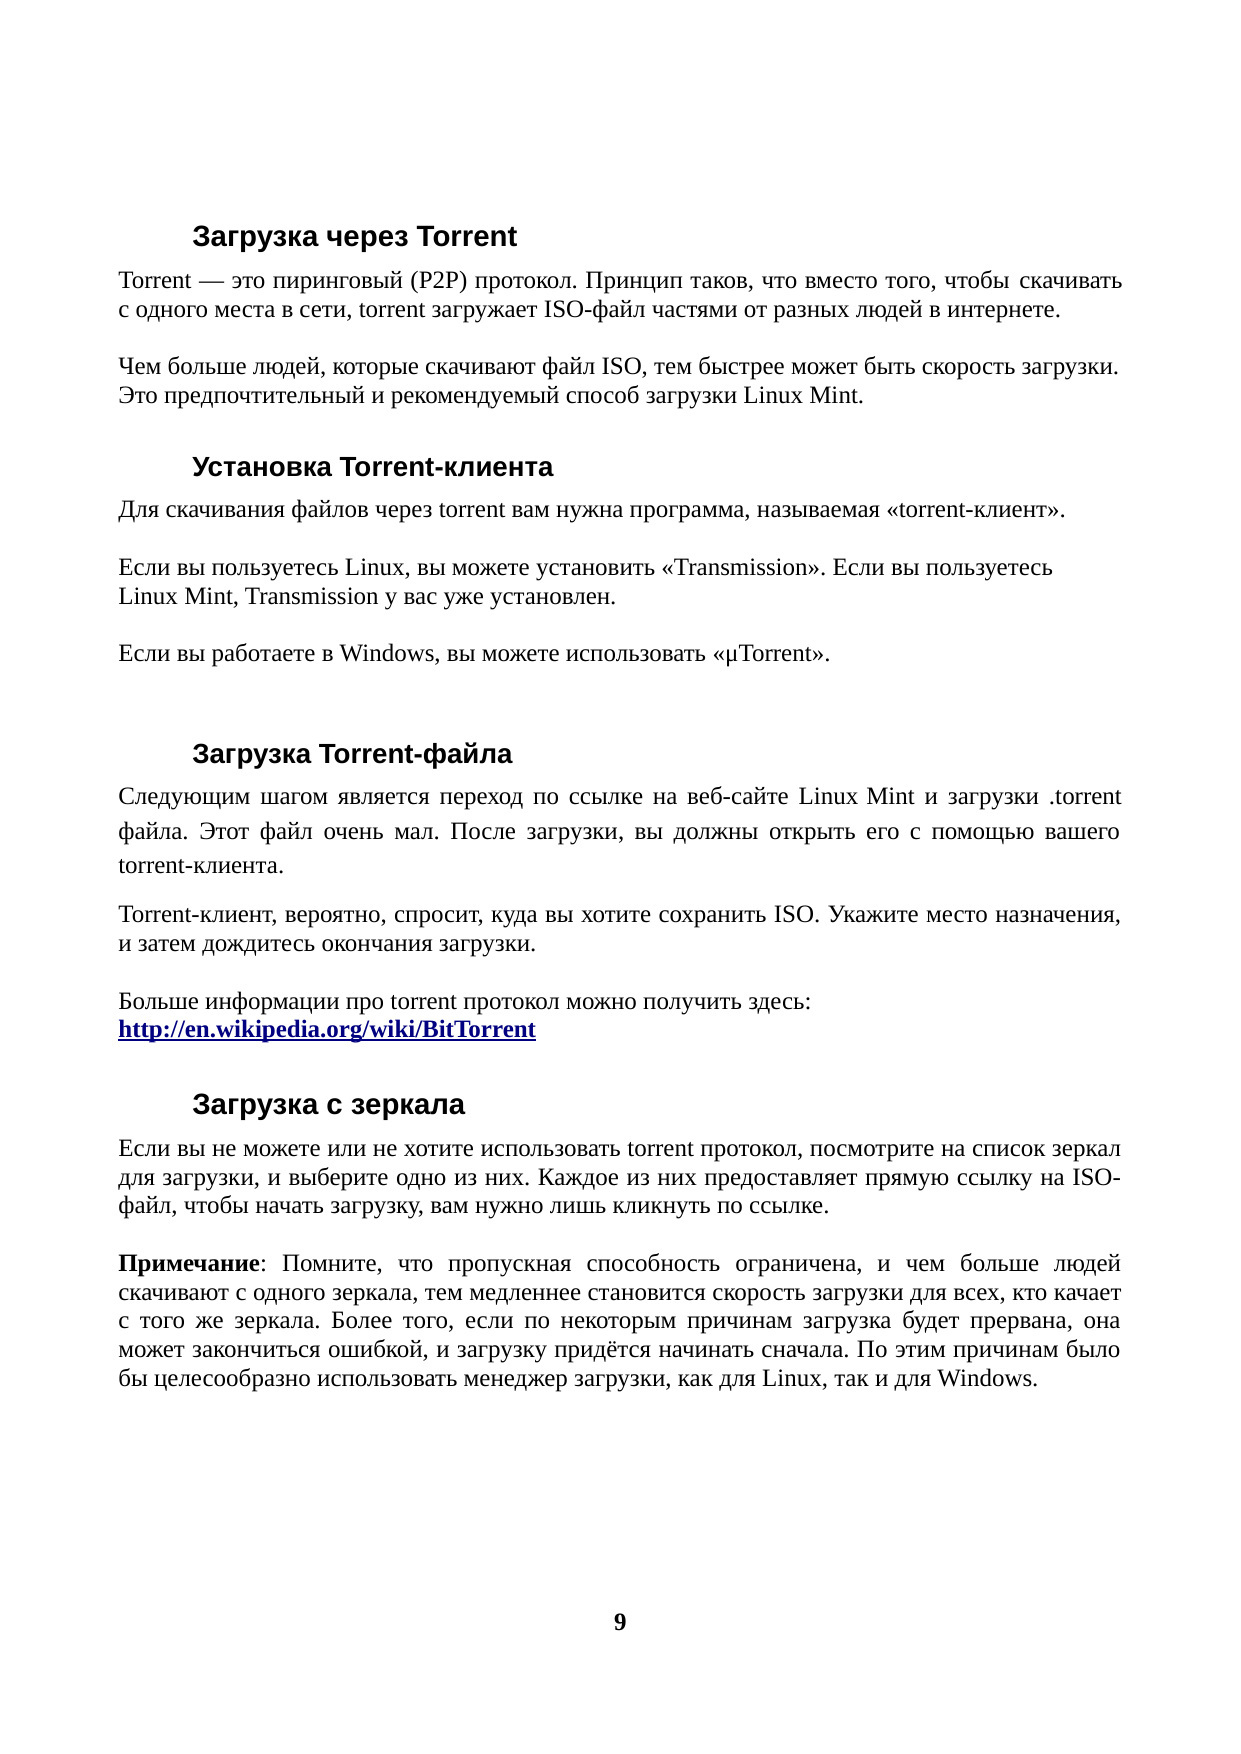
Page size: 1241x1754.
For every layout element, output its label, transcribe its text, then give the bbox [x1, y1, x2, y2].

subtitle Загрузка через Torrent [118, 219, 1122, 253]
text Чем больше людей, которые скачивают файл ISO, тем быстрее может быть скорость загрузки. Это предпочтительный и рекомендуемый способ загрузки Linux Mint. [118, 351, 1122, 409]
text Torrent-клиент, вероятно, спросит, куда вы хотите сохранить ISO. Укажите место назначения, и затем дождитесь окончания загрузки. [118, 899, 1122, 957]
text Если вы не можете или не хотите использовать torrent протокол, посмотрите на список зеркал для загрузки, и выберите одно из них. Каждое из них предоставляет прямую ссылку на ISO-файл, чтобы начать загрузку, вам нужно лишь кликнуть по ссылке. [118, 1133, 1122, 1219]
text Больше информации про torrent протокол можно получить здесь: [118, 986, 1122, 1014]
text Для скачивания файлов через torrent вам нужна программа, называемая «torrent-клиент». [118, 494, 1122, 523]
text Torrent — это пиринговый (P2P) протокол. Принцип таков, что вместо того, чтобы скачивать с одного места в сети, torrent загружает ISO-файл частями от разных людей в интернете. [118, 265, 1122, 323]
text http://en.wikipedia.org/wiki/BitTorrent [118, 1014, 1122, 1043]
text Примечание: Помните, что пропускная способность ограничена, и чем больше людей скачивают с одного зеркала, тем медленнее становится скорость загрузки для всех, кто качает с того же зеркала. Более того, если по некоторым причинам загрузка будет прервана, она может закончиться ошибкой, и загрузку придётся начинать сначала. По этим причинам было бы целесообразно использовать менеджер загрузки, как для Linux, так и для Windows. [118, 1248, 1122, 1392]
subtitle Установка Torrent-клиента [118, 450, 1122, 482]
text Следующим шагом является переход по ссылке на веб-сайте Linux Mint и загрузки .torrent файла. Этот файл очень мал. После загрузки, вы должны открыть его с помощью вашего torrent-клиента. [118, 781, 1122, 879]
subtitle Загрузка Torrent-файла [118, 737, 1122, 769]
text Если вы работаете в Windows, вы можете использовать «μTorrent». [118, 638, 1122, 667]
text Если вы пользуетесь Linux, вы можете установить «Transmission». Если вы пользуетесь Linux Mint, Transmission у вас уже установлен. [118, 552, 1122, 609]
subtitle Загрузка с зеркала [118, 1087, 1122, 1120]
